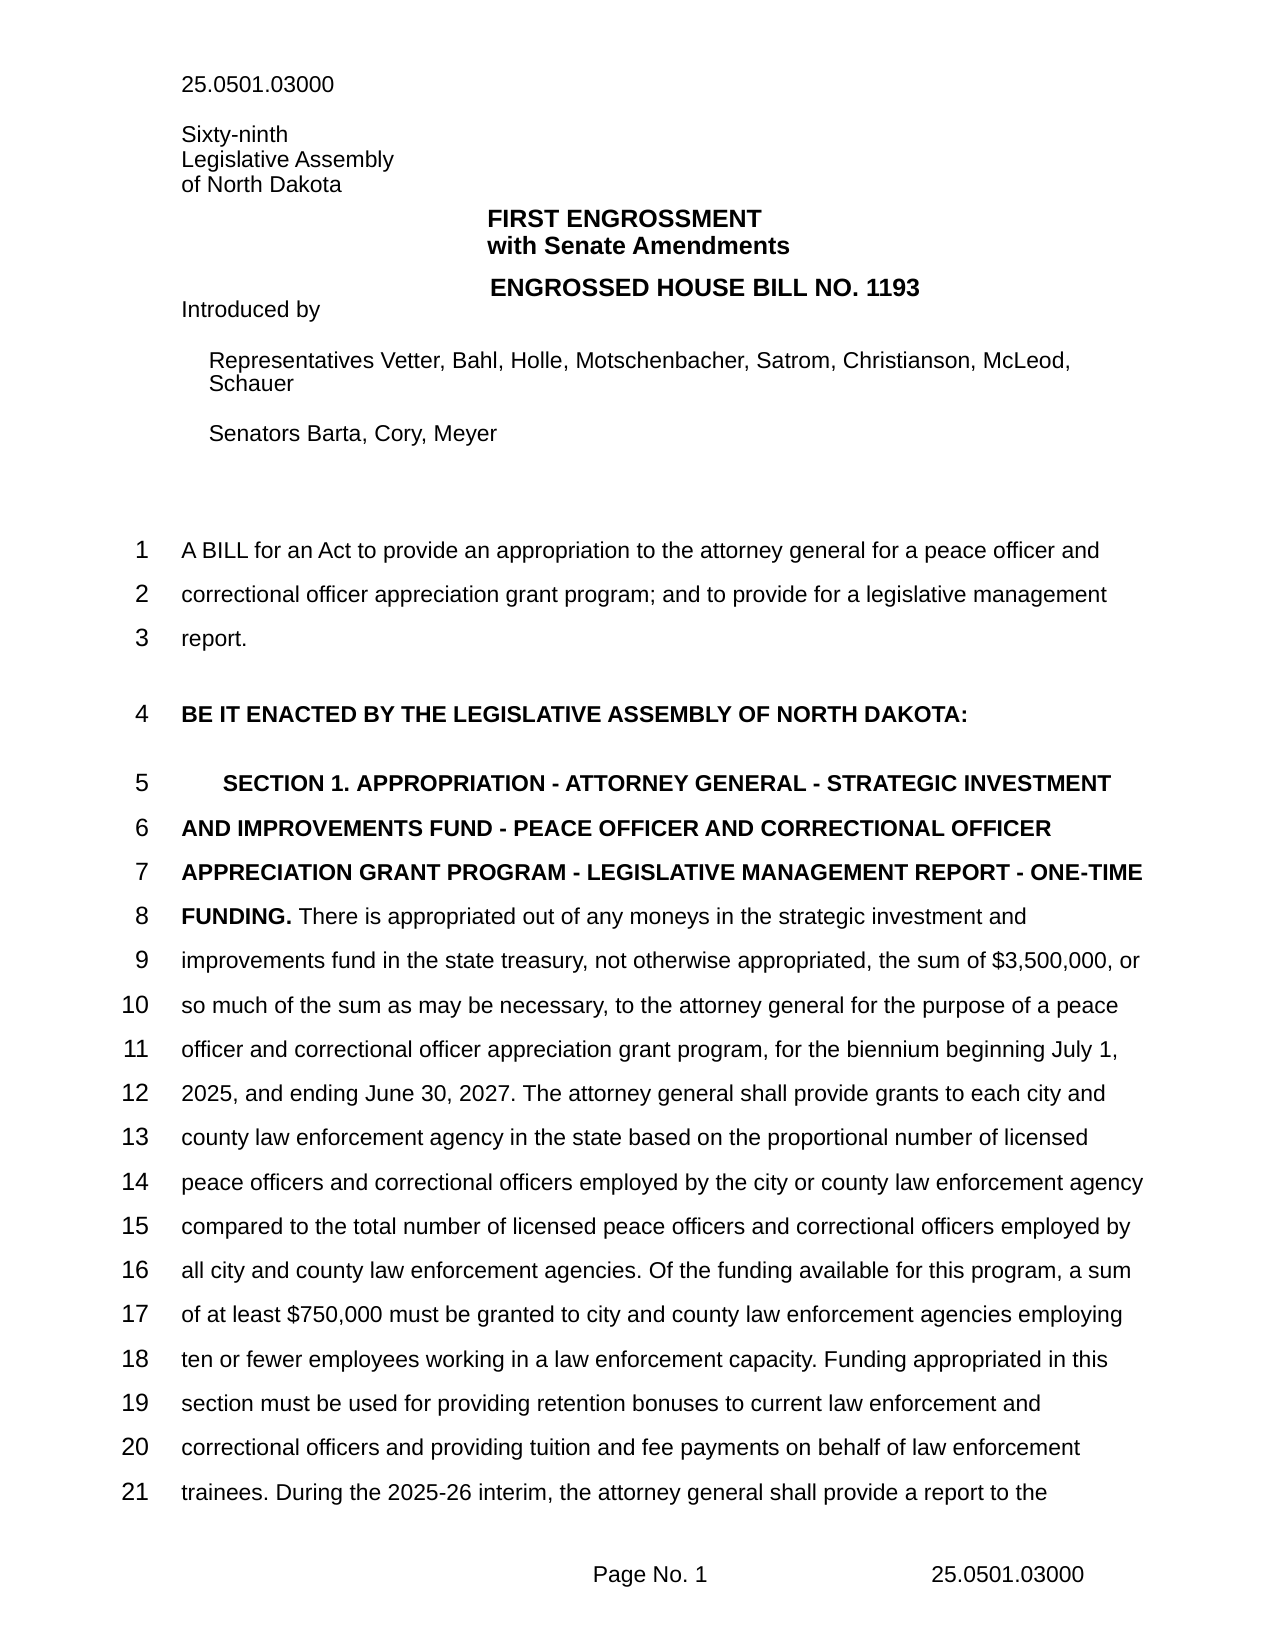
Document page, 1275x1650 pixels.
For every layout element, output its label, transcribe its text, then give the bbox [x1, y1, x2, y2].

title A BILL for an Act to provide an appropriation to the attorney general for a peace officer and correctional officer appreciation grant program; and to provide for a legislative management report. [181, 523, 1154, 656]
title with Senate Amendments [487, 233, 790, 260]
text Sixty-ninth [181, 123, 1154, 148]
title ENGROSSED House BILL NO. 1193 [490, 272, 920, 301]
text SECTION 1. APPROPRIATION - ATTORNEY GENERAL - STRATEGIC INVESTMENT AND IMPROVEMENTS FUND - PEACE OFFICER AND CORRECTIONAL OFFICER APPRECIATION GRANT PROGRAM - LEGISLATIVE MANAGEMENT REPORT - ONE‑TIME FUNDING. There is appropriated out of any moneys in the strategic investment and improvements fund in the state treasury, not otherwise appropriated, the sum of $3,500,000, or so much of the sum as may be necessary, to the attorney general for the purpose of a peace officer and correctional officer appreciation grant program, for the biennium beginning July 1, 2025, and ending June 30, 2027. The attorney general shall provide grants to each city and county law enforcement agency in the state based on the proportional number of licensed peace officers and correctional officers employed by the city or county law enforcement agency compared to the total number of licensed peace officers and correctional officers employed by all city and county law enforcement agencies. Of the funding available for this program, a sum of at least $750,000 must be granted to city and county law enforcement agencies employing ten or fewer employees working in a law enforcement capacity. Funding appropriated in this section must be used for providing retention bonuses to current law enforcement and correctional officers and providing tuition and fee payments on behalf of law enforcement trainees. During the 2025‑26 interim, the attorney general shall provide a report to the [181, 756, 1154, 1509]
text Legislative Assembly [181, 148, 1154, 173]
text 25.0501.03000 [181, 73, 1154, 98]
text Introduced by [181, 298, 1154, 323]
text BE IT ENACTED BY THE LEGISLATIVE ASSEMBLY OF NORTH DAKOTA: [181, 687, 1154, 731]
text of North Dakota [181, 173, 1154, 198]
title FIRST ENGROSSMENT [487, 206, 790, 233]
text Senators Barta, Cory, Meyer [208, 423, 1154, 446]
text Representatives Vetter, Bahl, Holle, Motschenbacher, Satrom, Christianson, McLeod, Schauer [208, 350, 1154, 396]
